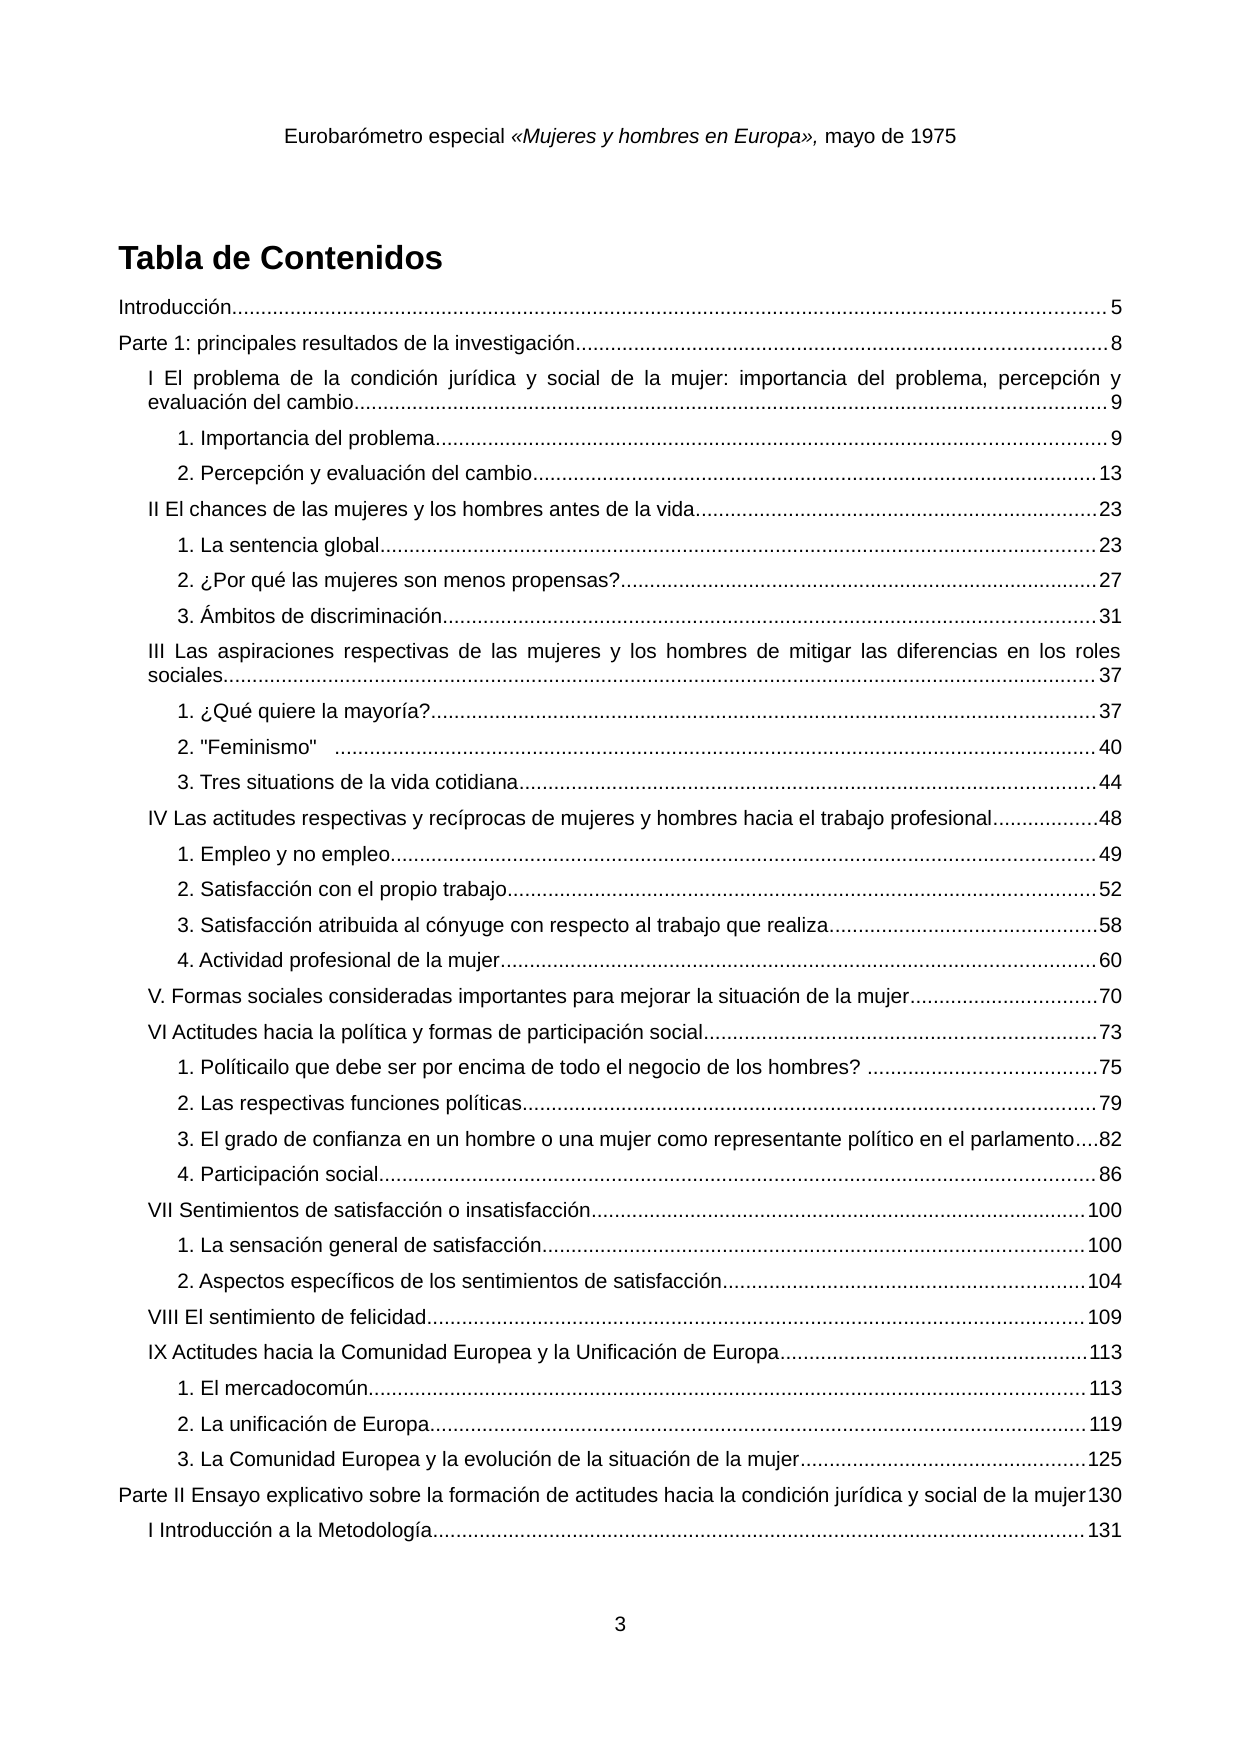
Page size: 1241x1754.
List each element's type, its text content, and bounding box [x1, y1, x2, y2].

text 1. Políticailo que debe ser por encima de todo el negocio de los hombres? 75 [177, 1055, 1122, 1079]
subtitle Tabla de Contenidos [118, 238, 1122, 276]
text IV Las actitudes respectivas y recíprocas de mujeres y hombres hacia el trabajo profesional 48 [148, 806, 1122, 830]
text 2. La unificación de Europa 119 [177, 1411, 1122, 1435]
text 1. La sensación general de satisfacción 100 [177, 1233, 1122, 1257]
text 2. Satisfacción con el propio trabajo 52 [177, 877, 1122, 901]
text V. Formas sociales consideradas importantes para mejorar la situación de la mujer 70 [148, 984, 1122, 1008]
text 3. Satisfacción atribuida al cónyuge con respecto al trabajo que realiza 58 [177, 913, 1122, 937]
text VII Sentimientos de satisfacción o insatisfacción 100 [148, 1198, 1122, 1222]
text 1. Importancia del problema 9 [177, 426, 1122, 449]
text III Las aspiraciones respectivas de las mujeres y los hombres de mitigar las diferencias en los roles sociales 37 [148, 639, 1122, 687]
text Introducción 5 [118, 295, 1122, 319]
text VI Actitudes hacia la política y formas de participación social 73 [148, 1019, 1122, 1043]
text Parte 1: principales resultados de la investigación 8 [118, 330, 1122, 354]
text 3. La Comunidad Europea y la evolución de la situación de la mujer 125 [177, 1447, 1122, 1471]
text 2. Las respectivas funciones políticas 79 [177, 1091, 1122, 1115]
text 2. ¿Por qué las mujeres son menos propensas? 27 [177, 568, 1122, 592]
text 1. ¿Qué quiere la mayoría? 37 [177, 699, 1122, 723]
text 2. "Feminismo" 40 [177, 734, 1122, 758]
text 3. Tres situations de la vida cotidiana 44 [177, 770, 1122, 794]
text I El problema de la condición jurídica y social de la mujer: importancia del problema, percepción y evaluación del cambio 9 [148, 366, 1122, 414]
text 4. Actividad profesional de la mujer 60 [177, 948, 1122, 972]
text VIII El sentimiento de felicidad 109 [148, 1304, 1122, 1328]
text 2. Aspectos específicos de los sentimientos de satisfacción 104 [177, 1269, 1122, 1293]
text IX Actitudes hacia la Comunidad Europea y la Unificación de Europa 113 [148, 1340, 1122, 1364]
text 1. La sentencia global 23 [177, 532, 1122, 556]
text 1. El mercadocomún 113 [177, 1376, 1122, 1400]
text I Introducción a la Metodología 131 [148, 1518, 1122, 1542]
text 3. El grado de confianza en un hombre o una mujer como representante político en el parlamento 82 [177, 1126, 1122, 1150]
text 4. Participación social 86 [177, 1162, 1122, 1186]
text 3. Ámbitos de discriminación 31 [177, 604, 1122, 628]
text II El chances de las mujeres y los hombres antes de la vida 23 [148, 497, 1122, 521]
text 1. Empleo y no empleo 49 [177, 841, 1122, 865]
text 2. Percepción y evaluación del cambio 13 [177, 461, 1122, 485]
text Parte II Ensayo explicativo sobre la formación de actitudes hacia la condición jurídica y social de la mujer 130 [118, 1483, 1122, 1507]
